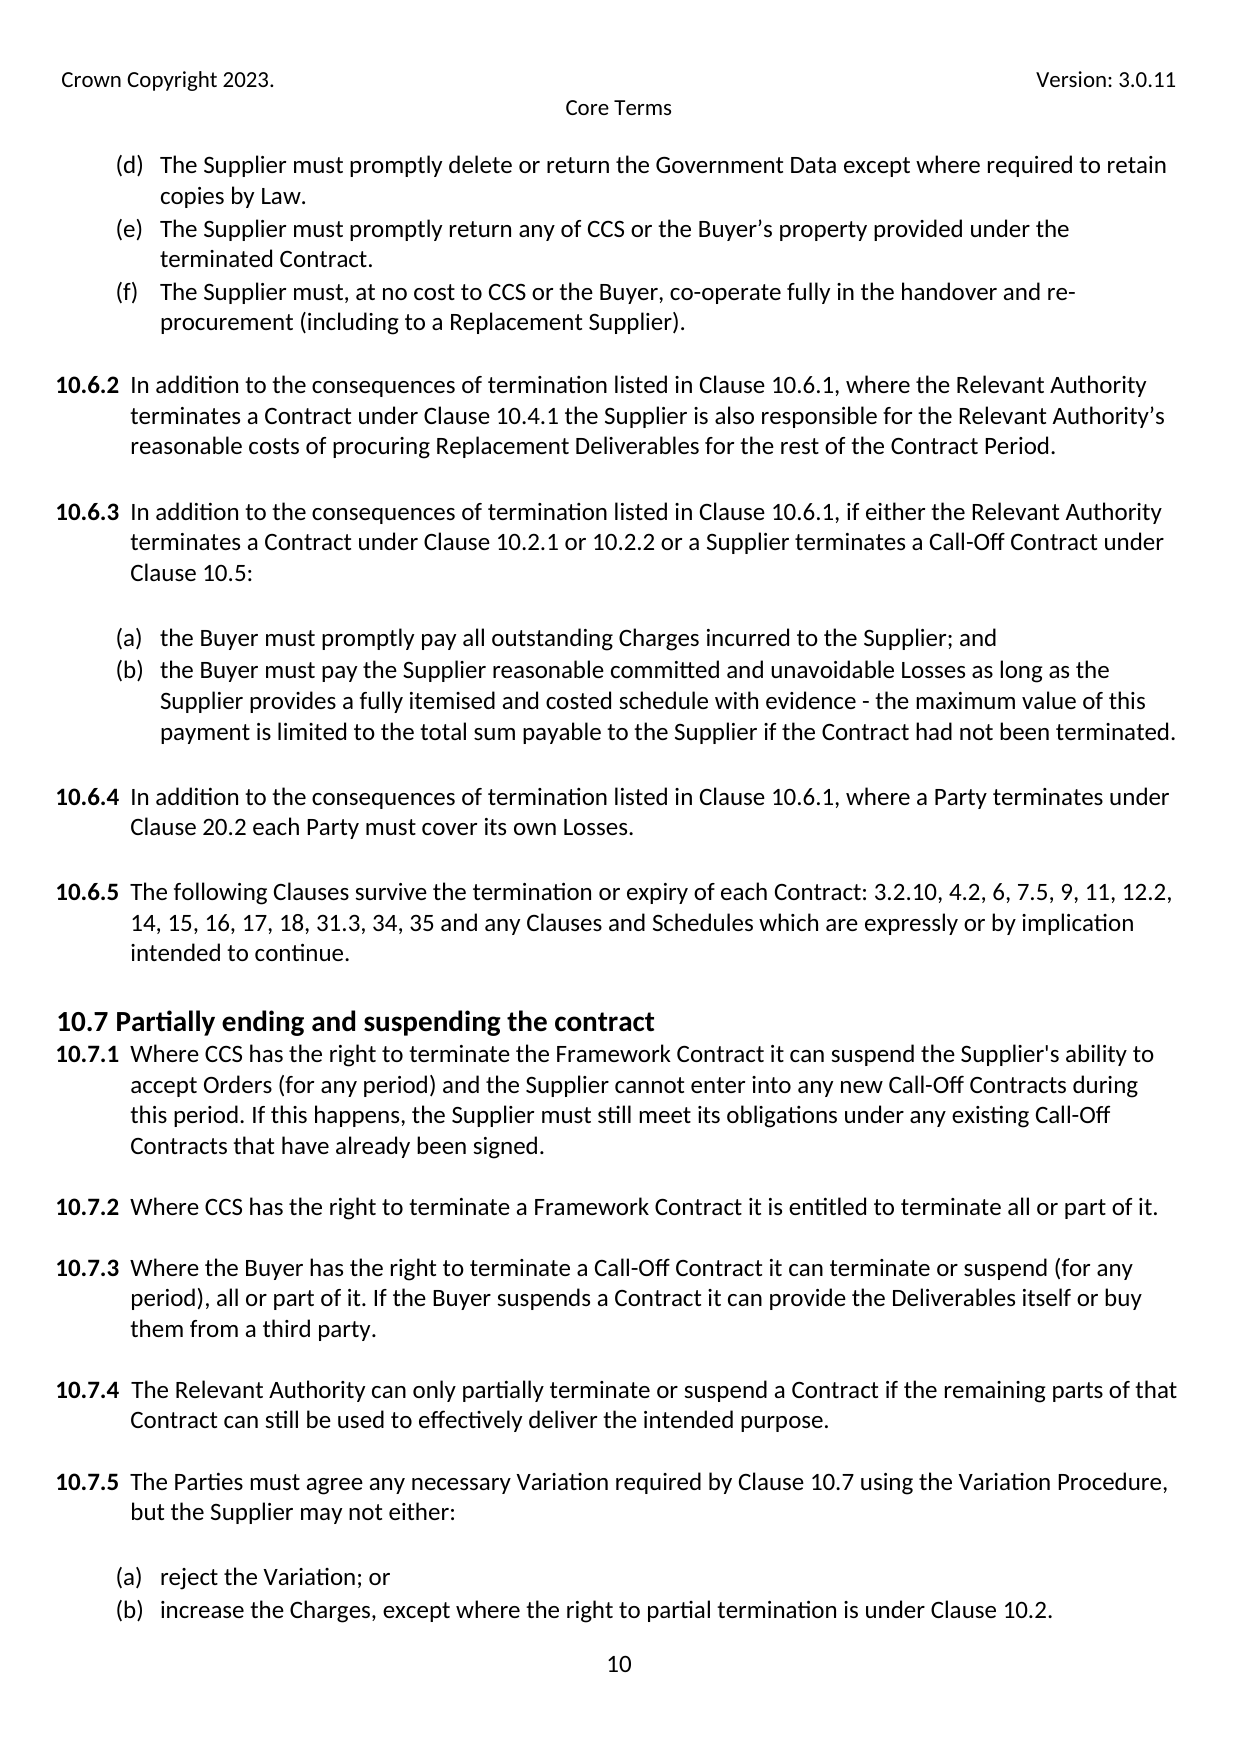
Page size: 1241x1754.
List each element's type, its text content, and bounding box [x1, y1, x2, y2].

list the Buyer must promptly pay all outstanding Charges incurred to the Supplier; and [115, 622, 1181, 652]
list Partially ending and suspending the contract [56, 1003, 1181, 1038]
list The Supplier must promptly delete or return the Government Data except where required to retain copies by Law. [115, 149, 1181, 211]
list The Supplier must promptly return any of CCS or the Buyer’s property provided under the terminated Contract. [115, 213, 1181, 274]
list Where the Buyer has the right to terminate a Call-Off Contract it can terminate or suspend (for any period), all or part of it. If the Buyer suspends a Contract it can provide the Deliverables itself or buy them from a third party. [55, 1252, 1181, 1344]
list In addition to the consequences of termination listed in Clause 10.6.1, if either the Relevant Authority terminates a Contract under Clause 10.2.1 or 10.2.2 or a Supplier terminates a Call-Off Contract under Clause 10.5: [55, 496, 1181, 587]
list The Supplier must, at no cost to CCS or the Buyer, co-operate fully in the handover and re-procurement (including to a Replacement Supplier). [115, 276, 1181, 337]
list In addition to the consequences of termination listed in Clause 10.6.1, where a Party terminates under Clause 20.2 each Party must cover its own Losses. [55, 781, 1181, 842]
list the Buyer must pay the Supplier reasonable committed and unavoidable Losses as long as the Supplier provides a fully itemised and costed schedule with evidence - the maximum value of this payment is limited to the total sum payable to the Supplier if the Contract had not been terminated. [115, 654, 1181, 746]
list The following Clauses survive the termination or expiry of each Contract: 3.2.10, 4.2, 6, 7.5, 9, 11, 12.2, 14, 15, 16, 17, 18, 31.3, 34, 35 and any Clauses and Schedules which are expressly or by implication intended to continue. [55, 877, 1181, 968]
list Where CCS has the right to terminate a Framework Contract it is entitled to terminate all or part of it. [55, 1191, 1181, 1222]
list increase the Charges, except where the right to partial termination is under Clause 10.2. [115, 1594, 1181, 1624]
list reject the Variation; or [115, 1561, 1181, 1592]
list Where CCS has the right to terminate the Framework Contract it can suspend the Supplier's ability to accept Orders (for any period) and the Supplier cannot enter into any new Call-Off Contracts during this period. If this happens, the Supplier must still meet its obligations under any existing Call-Off Contracts that have already been signed. [55, 1038, 1181, 1161]
list The Parties must agree any necessary Variation required by Clause 10.7 using the Variation Procedure, but the Supplier may not either: [55, 1466, 1181, 1527]
list The Relevant Authority can only partially terminate or suspend a Contract if the remaining parts of that Contract can still be used to effectively deliver the intended purpose. [55, 1374, 1181, 1466]
list In addition to the consequences of termination listed in Clause 10.6.1, where the Relevant Authority terminates a Contract under Clause 10.4.1 the Supplier is also responsible for the Relevant Authority’s reasonable costs of procuring Replacement Deliverables for the rest of the Contract Period. [55, 369, 1181, 461]
